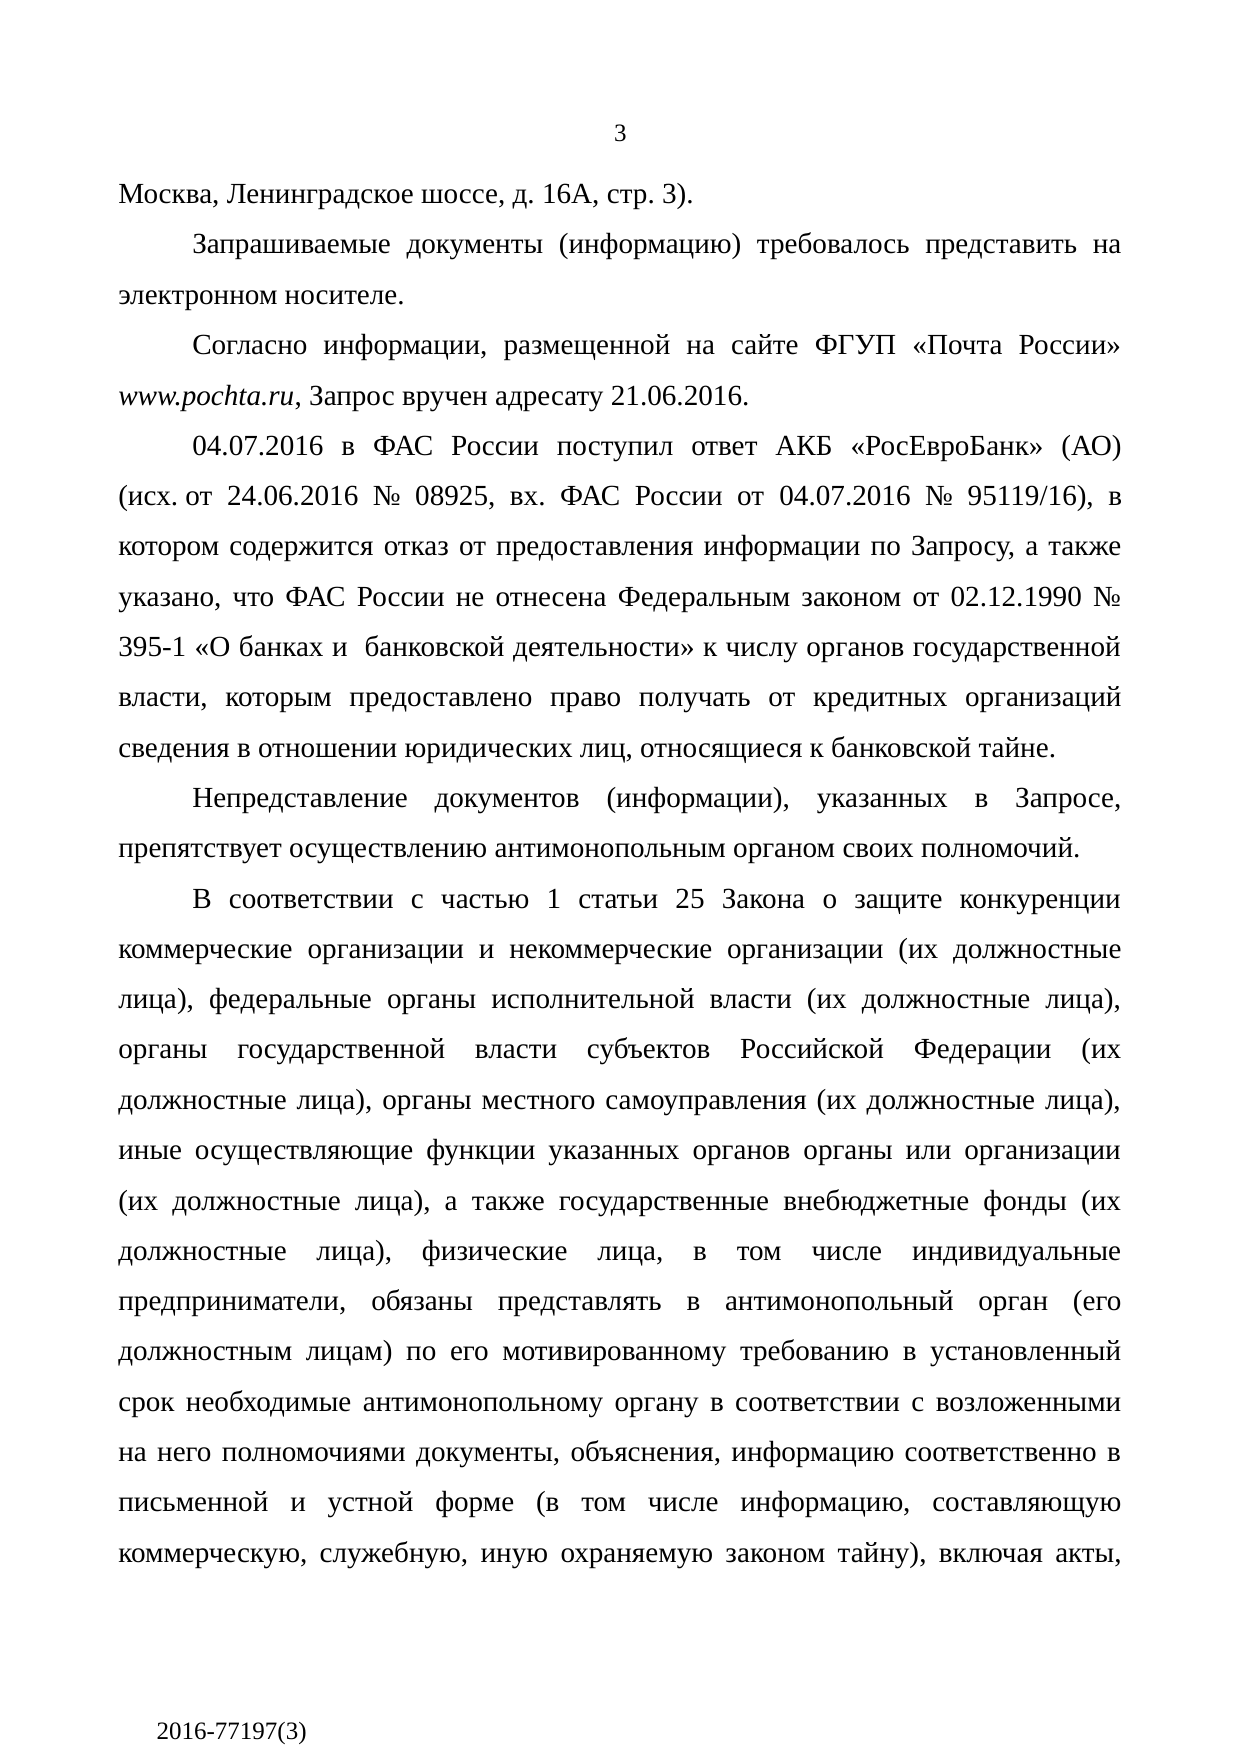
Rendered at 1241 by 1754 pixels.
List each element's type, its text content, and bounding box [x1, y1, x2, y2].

text Москва, Ленинградское шоссе, д. 16А, стр. 3). [118, 176, 1122, 210]
text В соответствии с частью 1 статьи 25 Закона о защите конкуренции коммерческие организации и некоммерческие организации (их должностные лица), федеральные органы исполнительной власти (их должностные лица), органы государственной власти субъектов Российской Федерации (их должностные лица), органы местного самоуправления (их должностные лица), иные осуществляющие функции указанных органов органы или организации (их должностные лица), а также государственные внебюджетные фонды (их должностные лица), физические лица, в том числе индивидуальные предприниматели, обязаны представлять в антимонопольный орган (его должностным лицам) по его мотивированному требованию в установленный срок необходимые антимонопольному органу в соответствии с возложенными на него полномочиями документы, объяснения, информацию соответственно в письменной и устной форме (в том числе информацию, составляющую коммерческую, служебную, иную охраняемую законом тайну), включая акты, [118, 881, 1122, 1568]
text Непредставление документов (информации), указанных в Запросе, препятствует осуществлению антимонопольным органом своих полномочий. [118, 780, 1122, 864]
text 04.07.2016 в ФАС России поступил ответ АКБ «РосЕвроБанк» (АО) (исх. от 24.06.2016 № 08925, вх. ФАС России от 04.07.2016 № 95119/16), в котором содержится отказ от предоставления информации по Запросу, а также указано, что ФАС России не отнесена Федеральным законом от 02.12.1990 № 395-1 «О банках и банковской деятельности» к числу органов государственной власти, которым предоставлено право получать от кредитных организаций сведения в отношении юридических лиц, относящиеся к банковской тайне. [118, 428, 1122, 763]
text Запрашиваемые документы (информацию) требовалось представить на электронном носителе. [118, 227, 1122, 311]
text Согласно информации, размещенной на сайте ФГУП «Почта России» www.pochta.ru, Запрос вручен адресату 21.06.2016. [118, 327, 1122, 411]
